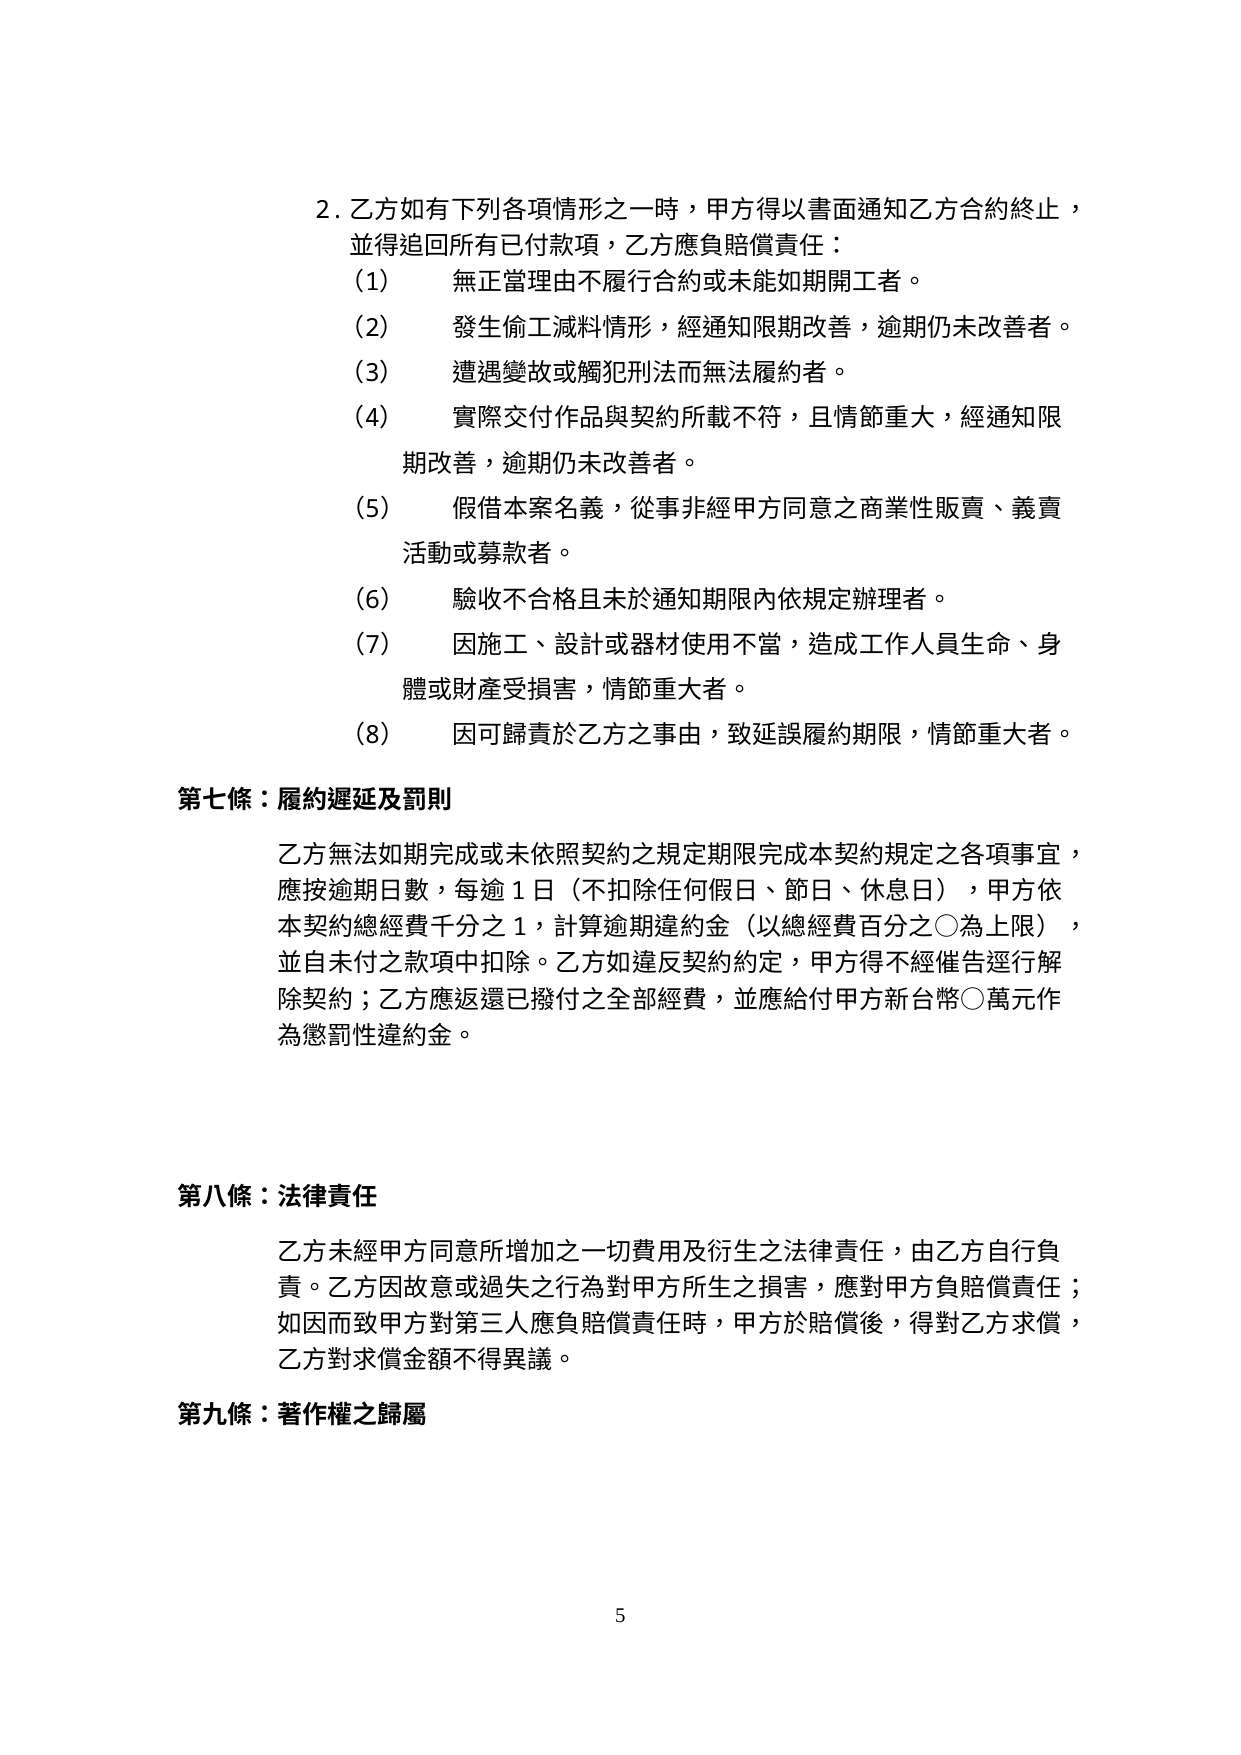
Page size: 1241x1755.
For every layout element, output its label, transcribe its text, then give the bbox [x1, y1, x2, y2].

list 無正當理由不履行合約或未能如期開工者。 [339, 262, 1063, 298]
list 發生偷工減料情形，經通知限期改善，逾期仍未改善者。 [339, 307, 1063, 343]
list 實際交付作品與契約所載不符，且情節重大，經通知限期改善，逾期仍未改善者。 [339, 398, 1063, 479]
list 因可歸責於乙方之事由，致延誤履約期限，情節重大者。 [340, 715, 1063, 751]
text 第七條：履約遲延及罰則 [177, 779, 1063, 815]
text 乙方無法如期完成或未依照契約之規定期限完成本契約規定之各項事宜，應按逾期日數，每逾1日（不扣除任何假日、節日、休息日），甲方依本契約總經費千分之1，計算逾期違約金（以總經費百分之○為上限），並自未付之款項中扣除。乙方如違反契約約定，甲方得不經催告逕行解除契約；乙方應返還已撥付之全部經費，並應給付甲方新台幣○萬元作為懲罰性違約金。 [277, 834, 1063, 1052]
text 乙方未經甲方同意所增加之一切費用及衍生之法律責任，由乙方自行負責。乙方因故意或過失之行為對甲方所生之損害，應對甲方負賠償責任；如因而致甲方對第三人應負賠償責任時，甲方於賠償後，得對乙方求償，乙方對求償金額不得異議。 [277, 1231, 1063, 1376]
list 因施工、設計或器材使用不當，造成工作人員生命、身體或財產受損害，情節重大者。 [340, 624, 1063, 706]
list 假借本案名義，從事非經甲方同意之商業性販賣、義賣活動或募款者。 [340, 488, 1063, 570]
list 遭遇變故或觸犯刑法而無法履約者。 [339, 352, 1063, 389]
list 驗收不合格且未於通知期限內依規定辦理者。 [340, 579, 1063, 615]
list 乙方如有下列各項情形之一時，甲方得以書面通知乙方合約終止，並得追回所有已付款項，乙方應負賠償責任： [315, 189, 1063, 262]
text 第九條：著作權之歸屬 [177, 1395, 1063, 1431]
text 第八條：法律責任 [177, 1176, 1063, 1212]
